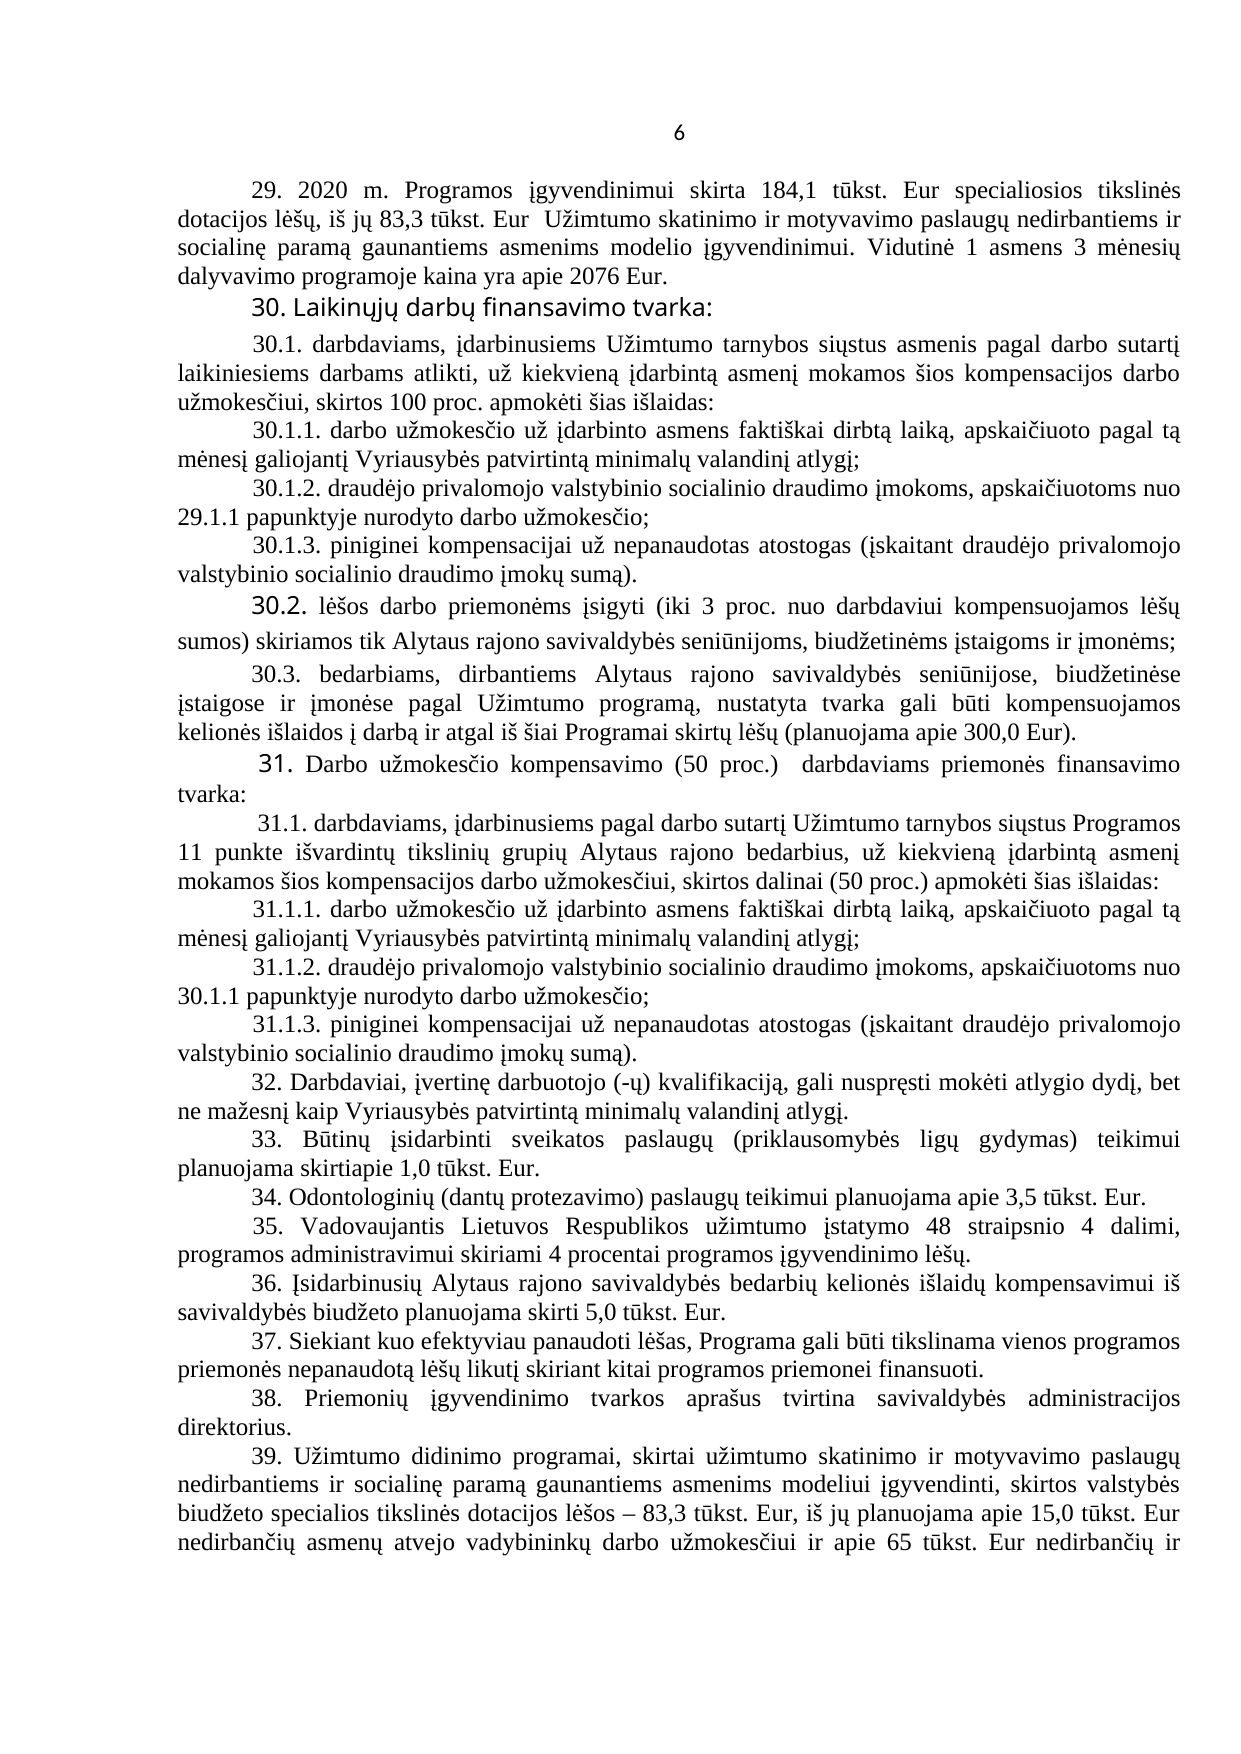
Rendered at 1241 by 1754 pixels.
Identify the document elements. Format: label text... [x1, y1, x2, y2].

text 30.3. bedarbiams, dirbantiems Alytaus rajono savivaldybės seniūnijose, biudžetinėse įstaigose ir įmonėse pagal Užimtumo programą, nustatyta tvarka gali būti kompensuojamos kelionės išlaidos į darbą ir atgal iš šiai Programai skirtų lėšų (planuojama apie 300,0 Eur). [177, 659, 1181, 745]
text 30. Laikinųjų darbų finansavimo tvarka: [177, 290, 1181, 324]
text 30.1.1. darbo užmokesčio už įdarbinto asmens faktiškai dirbtą laiką, apskaičiuoto pagal tą mėnesį galiojantį Vyriausybės patvirtintą minimalų valandinį atlygį; [177, 415, 1181, 473]
text 38. Priemonių įgyvendinimo tvarkos aprašus tvirtina savivaldybės administracijos direktorius. [177, 1383, 1181, 1441]
text 31. Darbo užmokesčio kompensavimo (50 proc.) darbdaviams priemonės finansavimo tvarka: [177, 745, 1181, 808]
text 30.1.3. piniginei kompensacijai už nepanaudotas atostogas (įskaitant draudėjo privalomojo valstybinio socialinio draudimo įmokų sumą). [177, 530, 1181, 588]
text 34. Odontologinių (dantų protezavimo) paslaugų teikimui planuojama apie 3,5 tūkst. Eur. [177, 1182, 1181, 1211]
text 30.1. darbdaviams, įdarbinusiems Užimtumo tarnybos siųstus asmenis pagal darbo sutartį laikiniesiems darbams atlikti, už kiekvieną įdarbintą asmenį mokamos šios kompensacijos darbo užmokesčiui, skirtos 100 proc. apmokėti šias išlaidas: [177, 329, 1181, 415]
text 37. Siekiant kuo efektyviau panaudoti lėšas, Programa gali būti tikslinama vienos programos priemonės nepanaudotą lėšų likutį skiriant kitai programos priemonei finansuoti. [177, 1326, 1181, 1383]
text 31.1.1. darbo užmokesčio už įdarbinto asmens faktiškai dirbtą laiką, apskaičiuoto pagal tą mėnesį galiojantį Vyriausybės patvirtintą minimalų valandinį atlygį; [177, 894, 1181, 952]
text 30.2. lėšos darbo priemonėms įsigyti (iki 3 proc. nuo darbdaviui kompensuojamos lėšų sumos) skiriamos tik Alytaus rajono savivaldybės seniūnijoms, biudžetinėms įstaigoms ir įmonėms; [177, 588, 1181, 655]
text 31.1.2. draudėjo privalomojo valstybinio socialinio draudimo įmokoms, apskaičiuotoms nuo 30.1.1 papunktyje nurodyto darbo užmokesčio; [177, 952, 1181, 1009]
text 33. Būtinų įsidarbinti sveikatos paslaugų (priklausomybės ligų gydymas) teikimui planuojama skirtiapie 1,0 tūkst. Eur. [177, 1124, 1181, 1182]
text 30.1.2. draudėjo privalomojo valstybinio socialinio draudimo įmokoms, apskaičiuotoms nuo 29.1.1 papunktyje nurodyto darbo užmokesčio; [177, 473, 1181, 530]
text 36. Įsidarbinusių Alytaus rajono savivaldybės bedarbių kelionės išlaidų kompensavimui iš savivaldybės biudžeto planuojama skirti 5,0 tūkst. Eur. [177, 1268, 1181, 1326]
text 31.1.3. piniginei kompensacijai už nepanaudotas atostogas (įskaitant draudėjo privalomojo valstybinio socialinio draudimo įmokų sumą). [177, 1009, 1181, 1067]
text 29. 2020 m. Programos įgyvendinimui skirta 184,1 tūkst. Eur specialiosios tikslinės dotacijos lėšų, iš jų 83,3 tūkst. Eur Užimtumo skatinimo ir motyvavimo paslaugų nedirbantiems ir socialinę paramą gaunantiems asmenims modelio įgyvendinimui. Vidutinė 1 asmens 3 mėnesių dalyvavimo programoje kaina yra apie 2076 Eur. [177, 175, 1181, 290]
text 35. Vadovaujantis Lietuvos Respublikos užimtumo įstatymo 48 straipsnio 4 dalimi, programos administravimui skiriami 4 procentai programos įgyvendinimo lėšų. [177, 1211, 1181, 1268]
text 31.1. darbdaviams, įdarbinusiems pagal darbo sutartį Užimtumo tarnybos siųstus Programos 11 punkte išvardintų tikslinių grupių Alytaus rajono bedarbius, už kiekvieną įdarbintą asmenį mokamos šios kompensacijos darbo užmokesčiui, skirtos dalinai (50 proc.) apmokėti šias išlaidas: [177, 808, 1181, 894]
text 32. Darbdaviai, įvertinę darbuotojo (-ų) kvalifikaciją, gali nuspręsti mokėti atlygio dydį, bet ne mažesnį kaip Vyriausybės patvirtintą minimalų valandinį atlygį. [177, 1067, 1181, 1124]
text 39. Užimtumo didinimo programai, skirtai užimtumo skatinimo ir motyvavimo paslaugų nedirbantiems ir socialinę paramą gaunantiems asmenims modeliui įgyvendinti, skirtos valstybės biudžeto specialios tikslinės dotacijos lėšos – 83,3 tūkst. Eur, iš jų planuojama apie 15,0 tūkst. Eur nedirbančių asmenų atvejo vadybininkų darbo užmokesčiui ir apie 65 tūkst. Eur nedirbančių ir [177, 1441, 1181, 1556]
